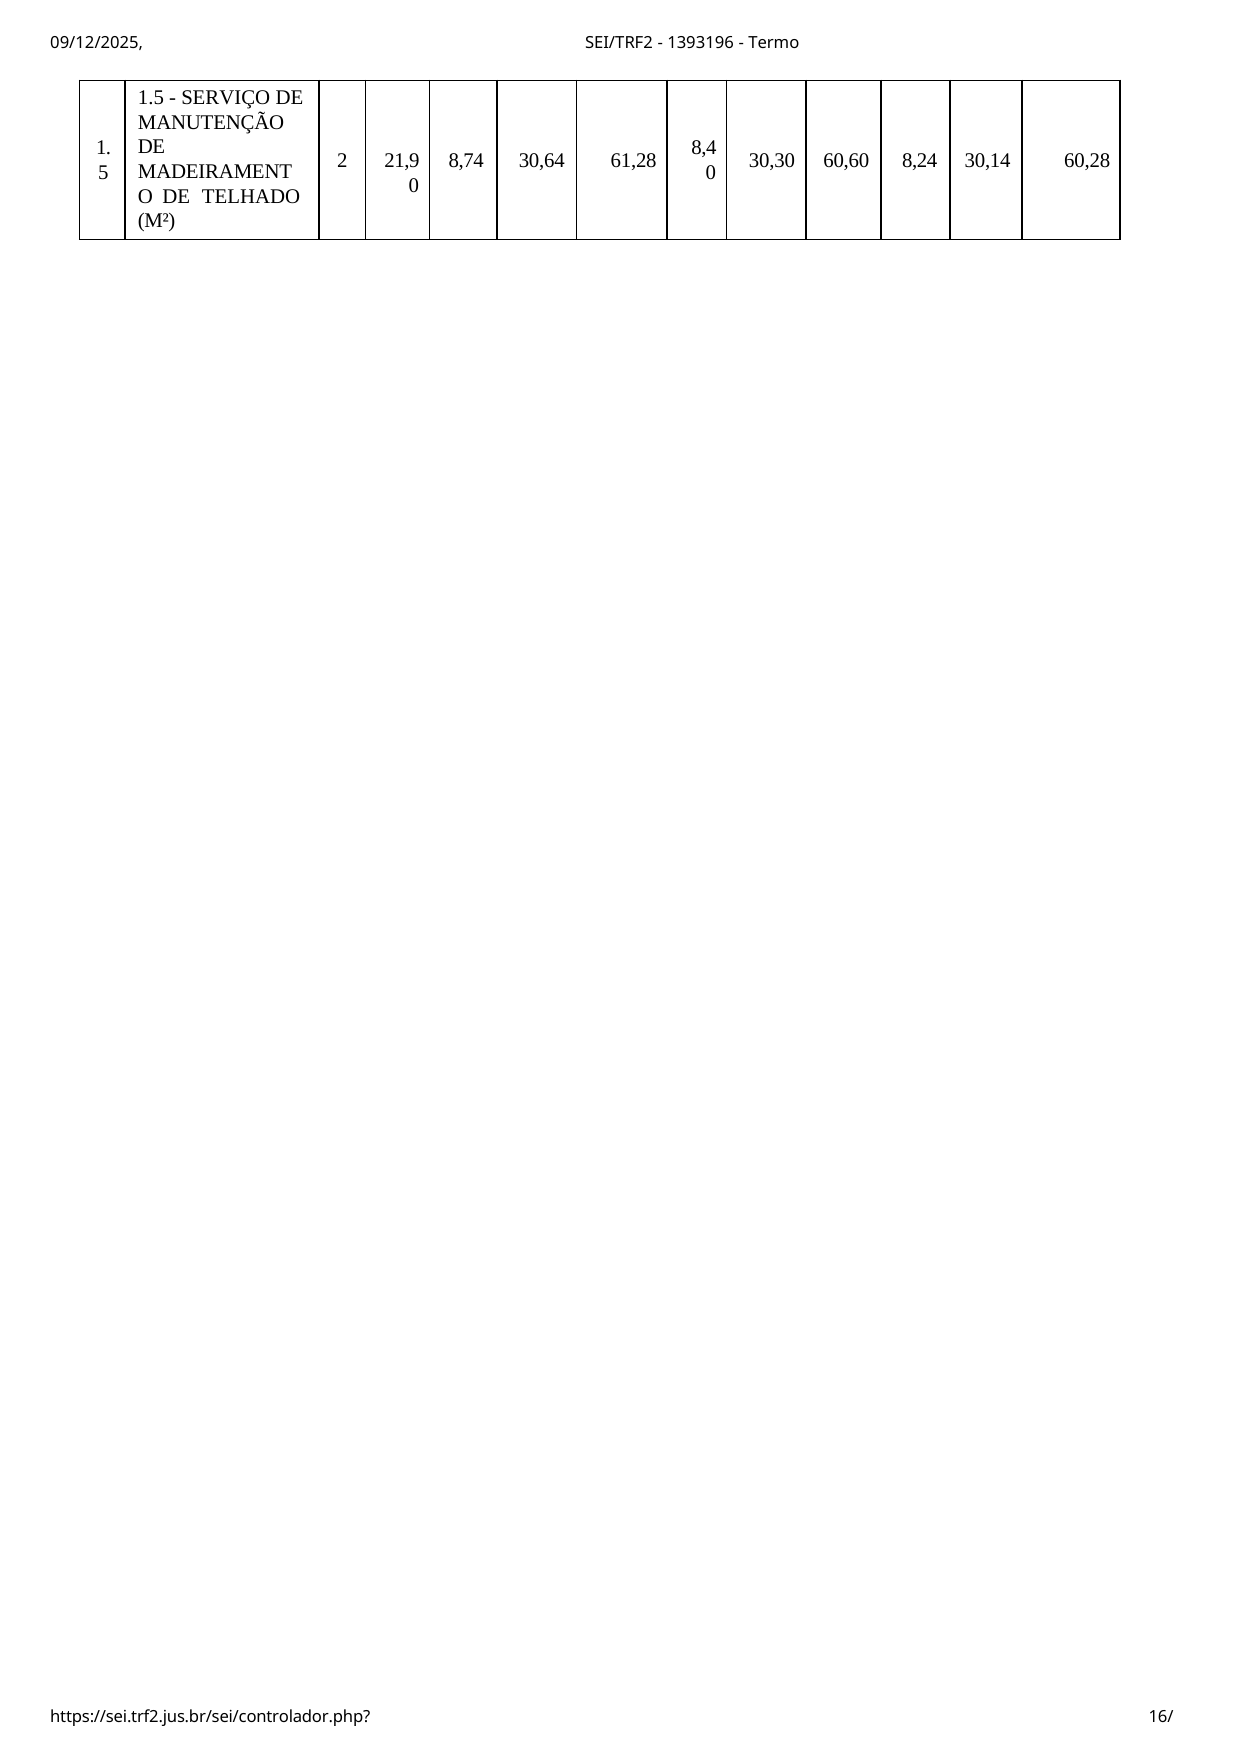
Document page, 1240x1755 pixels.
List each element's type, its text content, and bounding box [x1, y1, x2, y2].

table_cell 30,30 [727, 81, 805, 239]
table_cell 30,64 [498, 81, 576, 239]
table_cell 60,28 [1023, 81, 1119, 239]
table_cell 1.5 - SERVIÇO DE MANUTENÇÃO DE MADEIRAMENT O DE TELHADO (M²) [126, 81, 318, 239]
table_cell 2 [320, 81, 365, 239]
table_cell 8,4 0 [668, 81, 726, 239]
table_cell 8,24 [882, 81, 949, 239]
table_cell 1. 5 [80, 81, 124, 239]
table_cell 21,9 0 [366, 81, 429, 239]
table_cell 60,60 [807, 81, 880, 239]
table_cell 61,28 [577, 81, 666, 239]
table_cell 8,74 [430, 81, 496, 239]
table_cell 30,14 [951, 81, 1021, 239]
